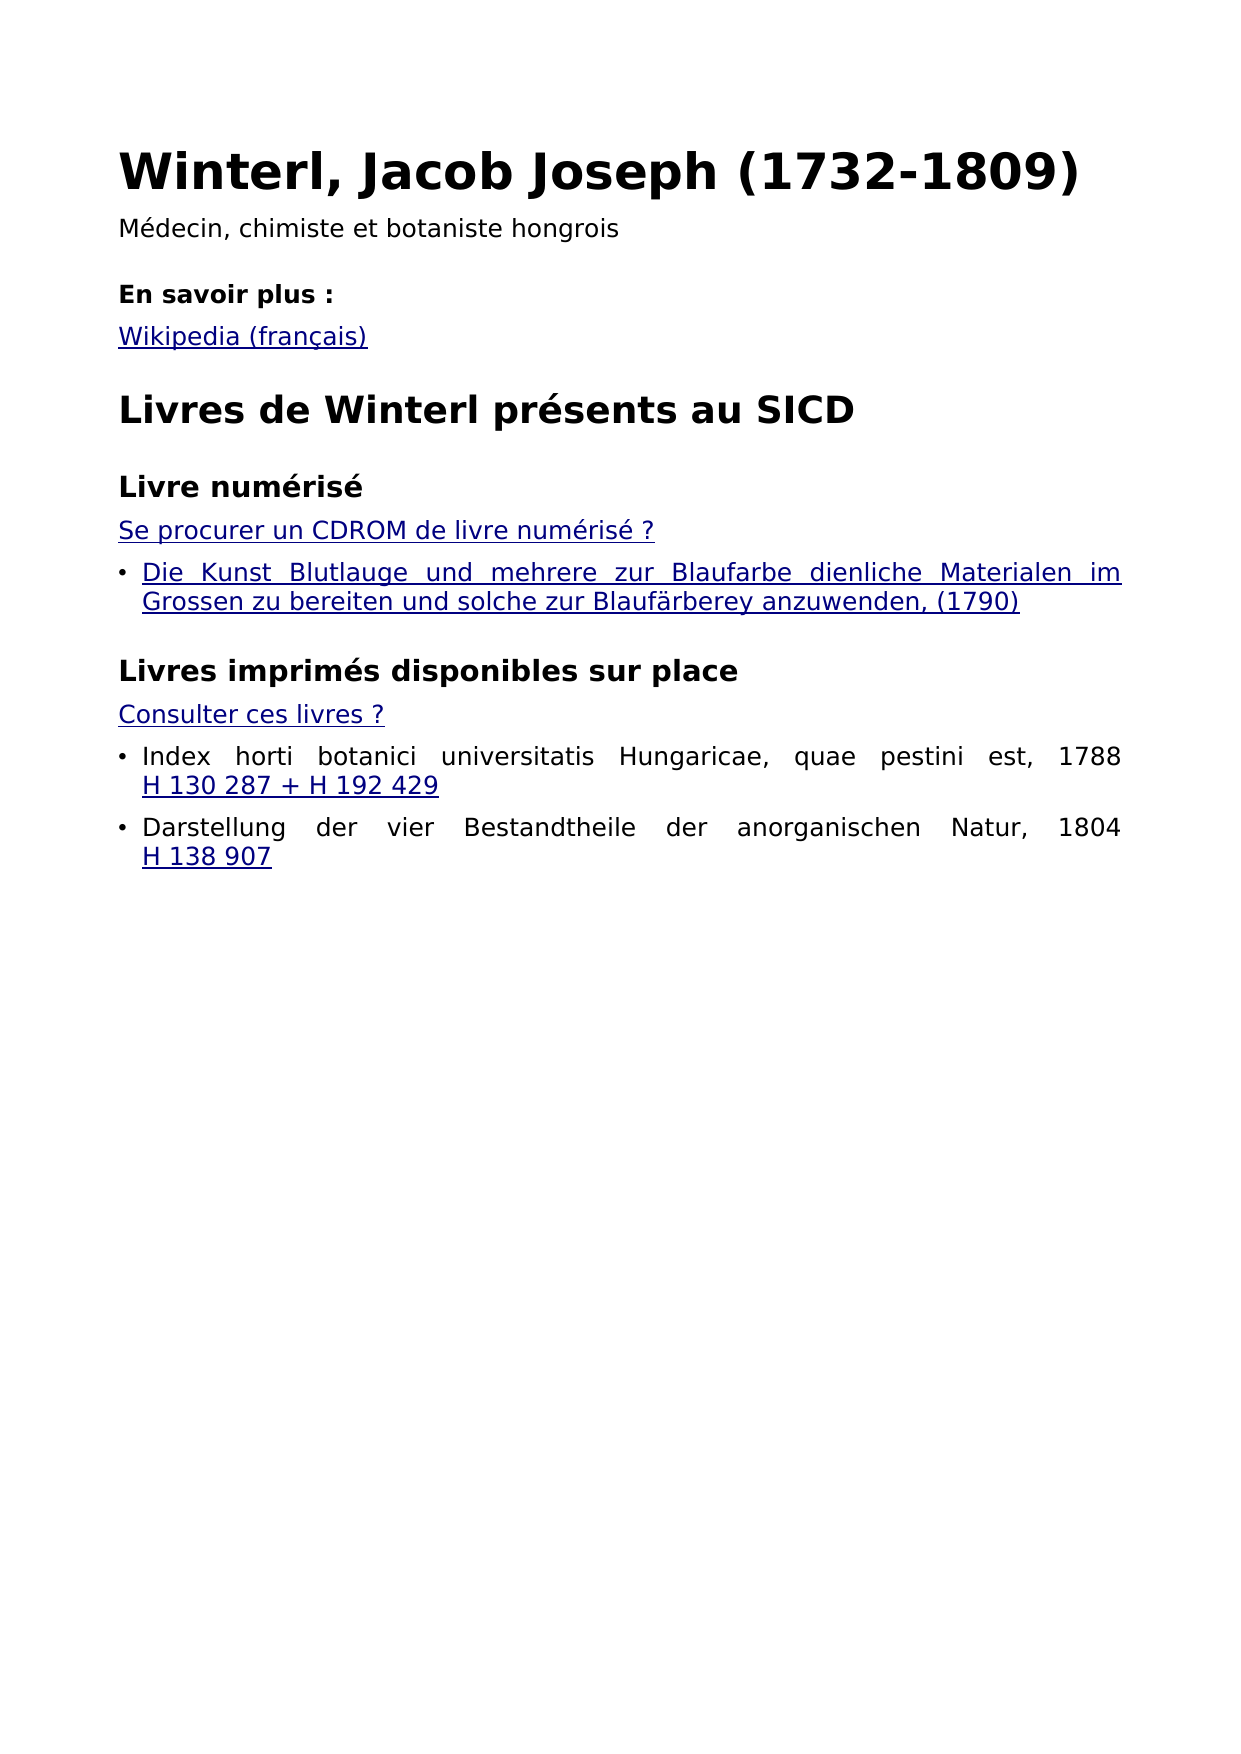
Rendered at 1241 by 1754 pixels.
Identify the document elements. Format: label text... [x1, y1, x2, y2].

text Se procurer un CDROM de livre numérisé ? [118, 516, 1122, 546]
subtitle En savoir plus : [118, 281, 1122, 310]
subtitle Livres de Winterl présents au SICD [118, 389, 1122, 432]
text Wikipedia (français) [118, 322, 1122, 351]
subtitle Winterl, Jacob Joseph (1732-1809) [118, 143, 1122, 201]
list Index horti botanici universitatis Hungaricae, quae pestini est, 1788 H 130 287 + H 192 429 [118, 742, 1122, 800]
text Consulter ces livres ? [118, 700, 1122, 729]
list Darstellung der vier Bestandtheile der anorganischen Natur, 1804 H 138 907 [118, 813, 1122, 871]
list Die Kunst Blutlauge und mehrere zur Blaufarbe dienliche Materialen im Grossen zu bereiten und solche zur Blaufärberey anzuwenden, (1790) [118, 558, 1122, 616]
subtitle Livres imprimés disponibles sur place [118, 654, 1122, 688]
text Médecin, chimiste et botaniste hongrois [118, 214, 1122, 243]
subtitle Livre numérisé [118, 470, 1122, 504]
